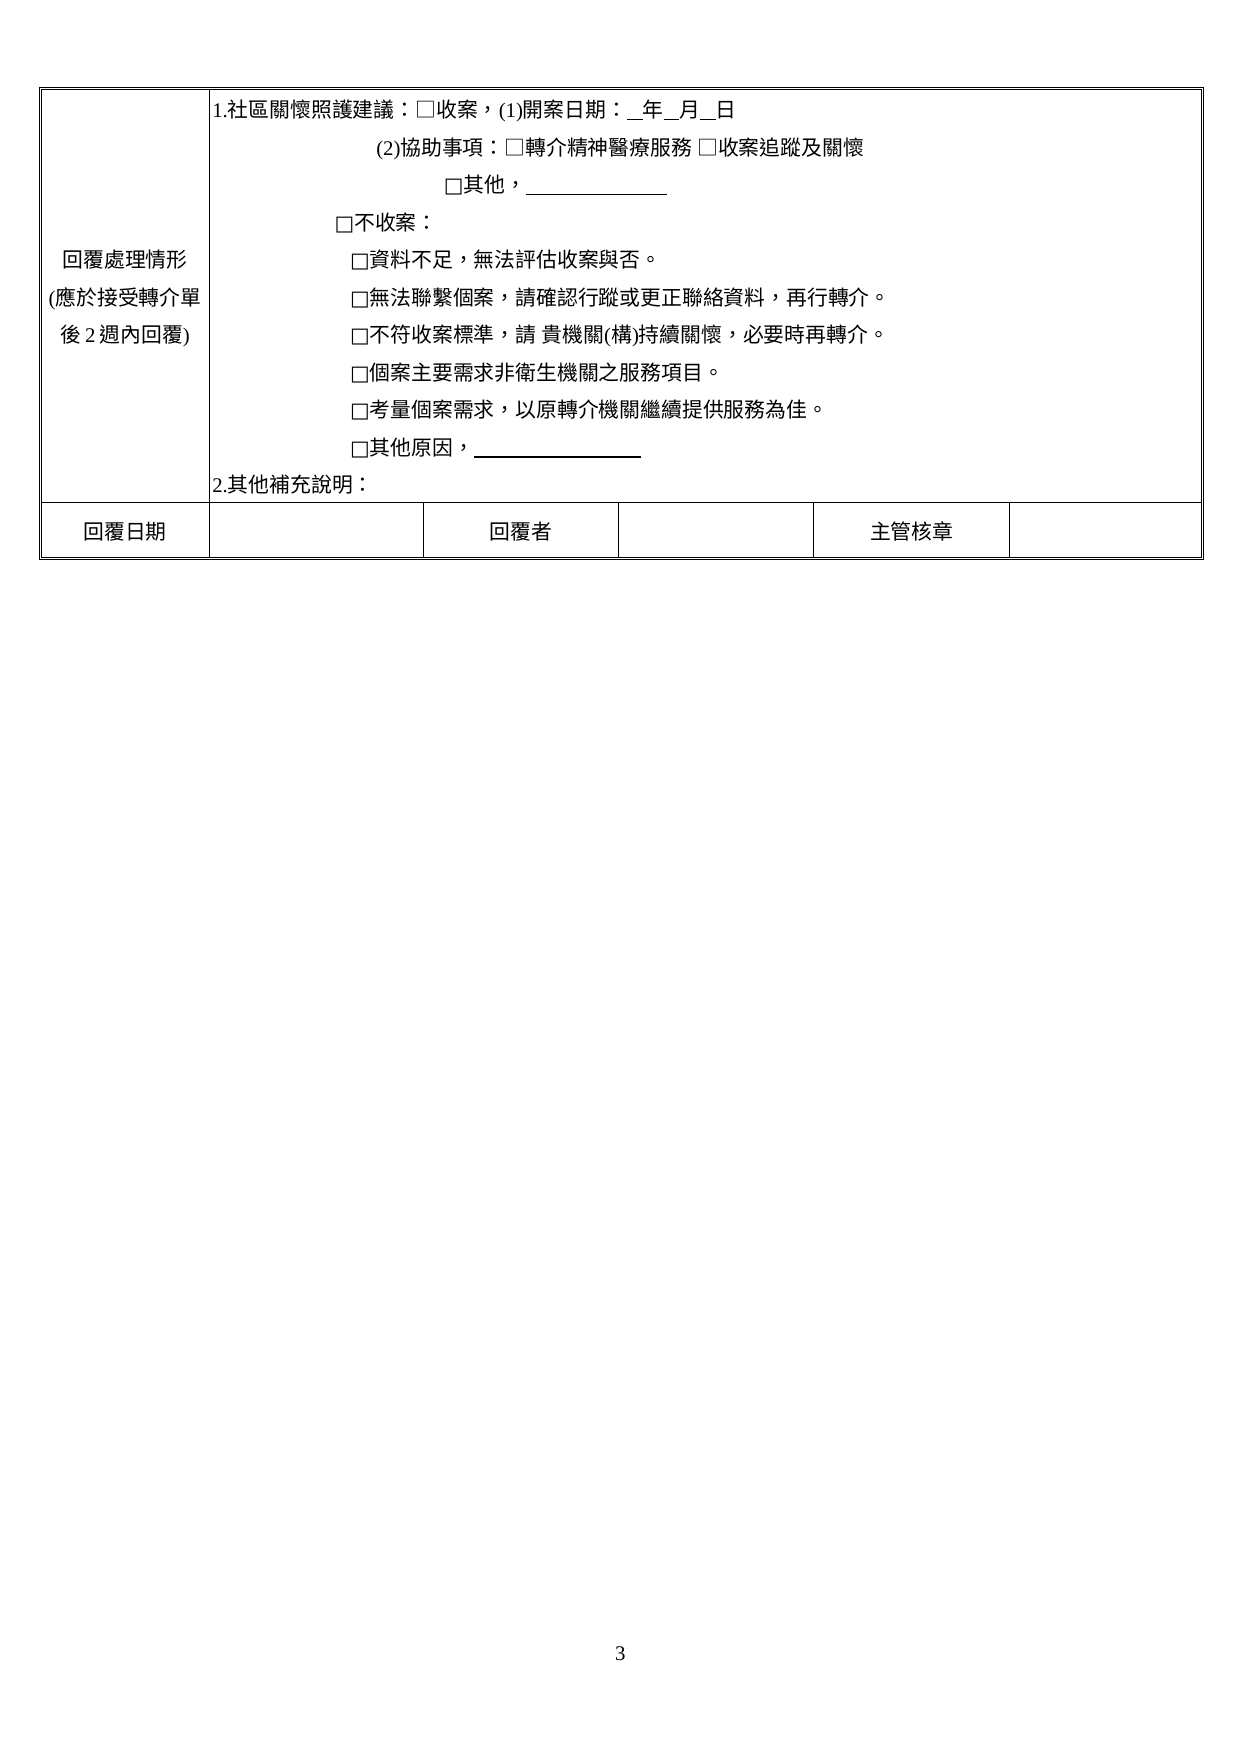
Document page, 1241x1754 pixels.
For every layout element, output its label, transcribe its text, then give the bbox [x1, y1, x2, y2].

table_cell 回覆處理情形 (應於接受轉介單後2週內回覆) [42, 90, 209, 502]
table_cell 回覆者 [424, 503, 618, 557]
table_cell [1010, 503, 1201, 557]
table_cell [210, 503, 423, 557]
table_cell [619, 503, 813, 557]
table_cell 回覆日期 [42, 503, 209, 557]
table_cell 主管核章 [814, 503, 1009, 557]
table_cell 1.社區關懷照護建議：□收案，(1)開案日期： 年 月 日 (2)協助事項：□轉介精神醫療服務 □收案追蹤及關懷 □其他， □不收案： □資料不足，無法評估收案與否。 □無法聯繫個案，請確認行蹤或更正聯絡資料，再行轉介。 □不符收案標準，請 貴機關(構)持續關懷，必要時再轉介。 □個案主要需求非衛生機關之服務項目。 □考量個案需求，以原轉介機關繼續提供服務為佳。 □其他原因， 2.其他補充說明： [210, 90, 1201, 502]
